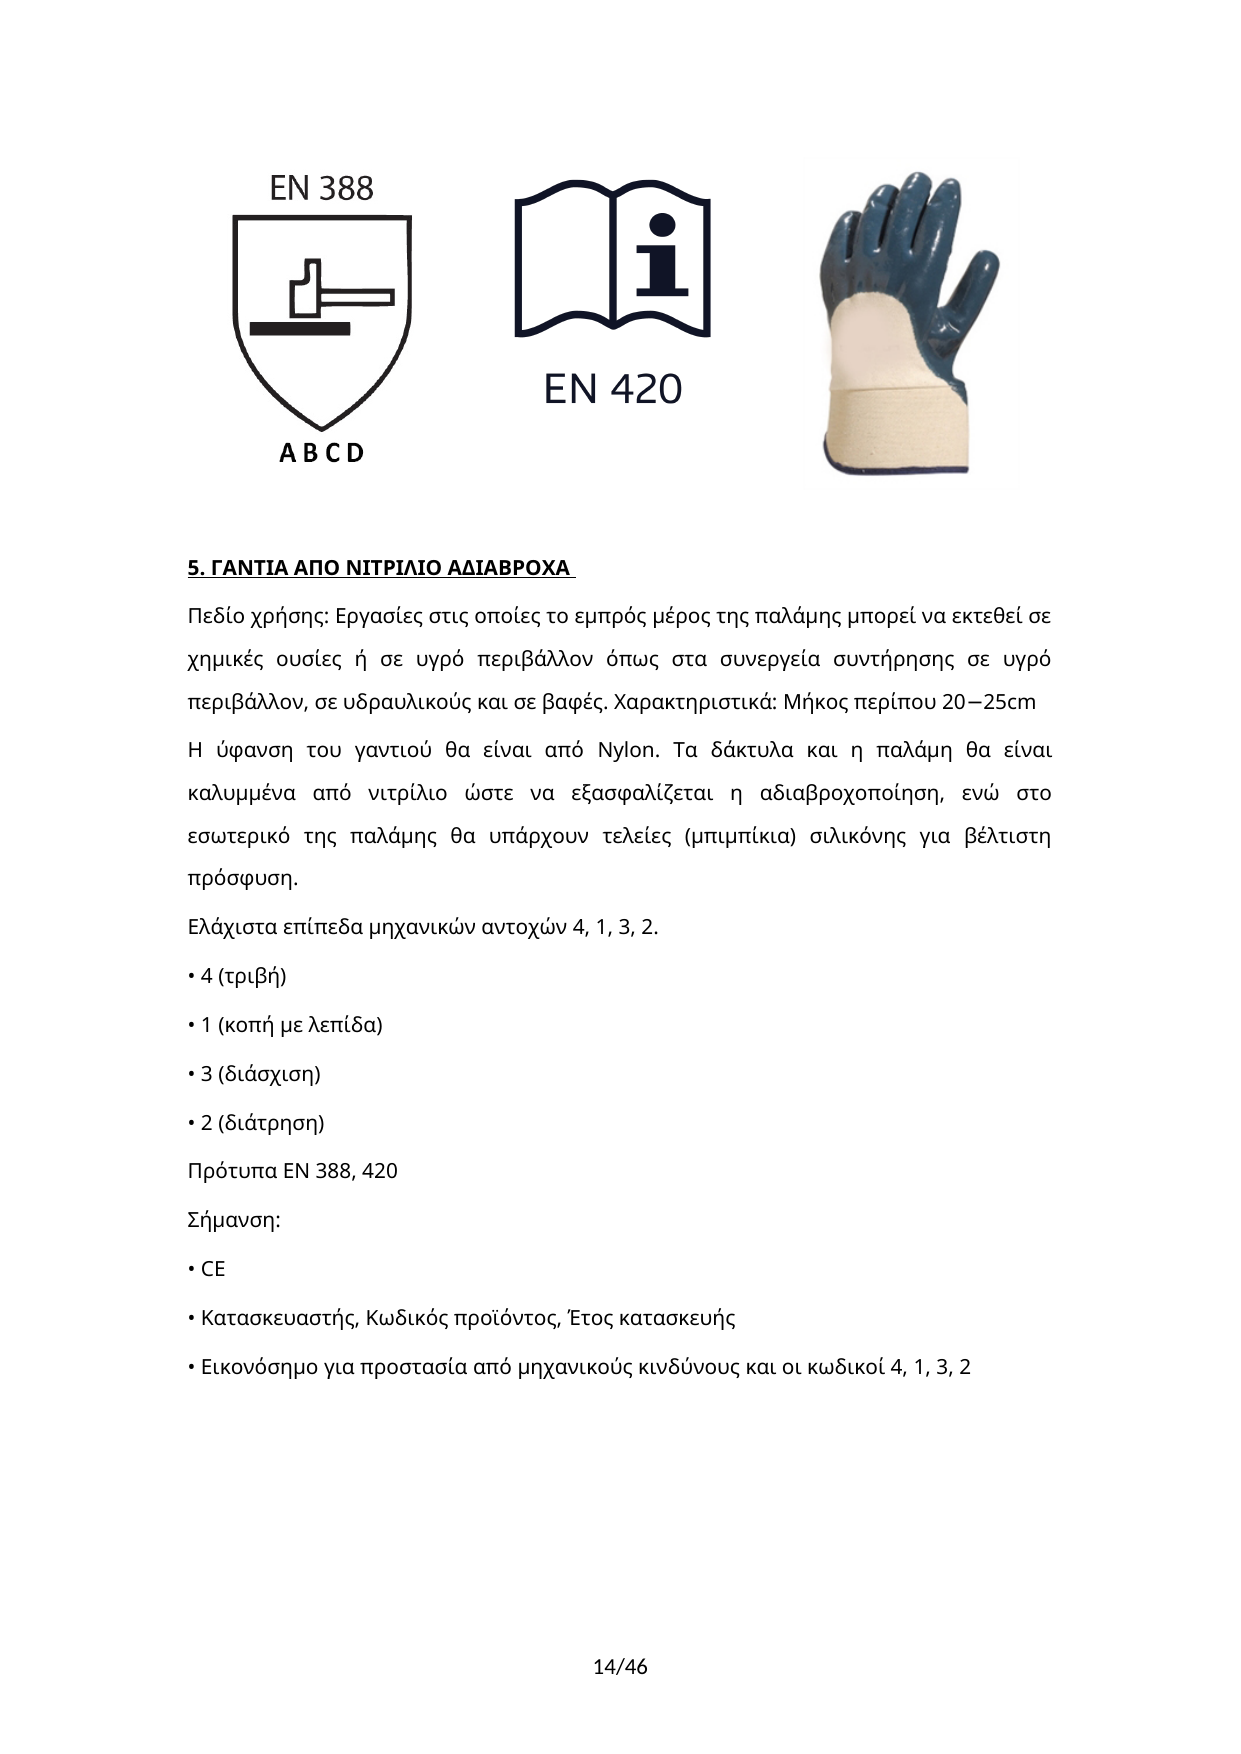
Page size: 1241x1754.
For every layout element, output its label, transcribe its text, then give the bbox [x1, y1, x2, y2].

picture [803, 157, 1020, 490]
text Σήμανση: [187, 1205, 1053, 1234]
text • Κατασκευαστής, Κωδικός προϊόντος, Έτος κατασκευής [187, 1303, 1053, 1332]
text • 3 (διάσχιση) [187, 1059, 1053, 1087]
text • Εικονόσημο για προστασία από μηχανικούς κινδύνους και οι κωδικοί 4, 1, 3, 2 [187, 1352, 1053, 1380]
text Πεδίο χρήσης: Εργασίες στις οποίες το εμπρός μέρος της παλάμης μπορεί να εκτεθεί σε χημικές ουσίες ή σε υγρό περιβάλλον όπως στα συνεργεία συντήρησης σε υγρό περιβάλλον, σε υδραυλικούς και σε βαφές. Χαρακτηριστικά: Μήκος περίπου 20−25cm [187, 602, 1053, 715]
text Η ύφανση του γαντιού θα είναι από Nylon. Τα δάκτυλα και η παλάμη θα είναι καλυμμένα από νιτρίλιο ώστε να εξασφαλίζεται η αδιαβροχοποίηση, ενώ στο εσωτερικό της παλάμης θα υπάρχουν τελείες (μπιμπίκια) σιλικόνης για βέλτιστη πρόσφυση. [187, 736, 1053, 892]
picture [491, 157, 734, 459]
table_header [176, 150, 466, 498]
picture [209, 157, 433, 476]
text • 1 (κοπή με λεπίδα) [187, 1010, 1053, 1038]
text • CE [187, 1254, 1053, 1283]
text • 4 (τριβή) [187, 961, 1053, 989]
table_header [759, 150, 1064, 498]
text Ελάχιστα επίπεδα μηχανικών αντοχών 4, 1, 3, 2. [187, 912, 1053, 941]
text Πρότυπα ΕΝ 388, 420 [187, 1157, 1053, 1185]
text 5. ΓΑΝΤΙΑ ΑΠΟ ΝΙΤΡΙΛΙΟ ΑΔΙΑΒΡΟΧΑ [187, 553, 1053, 581]
text • 2 (διάτρηση) [187, 1108, 1053, 1136]
table_header [466, 150, 759, 498]
